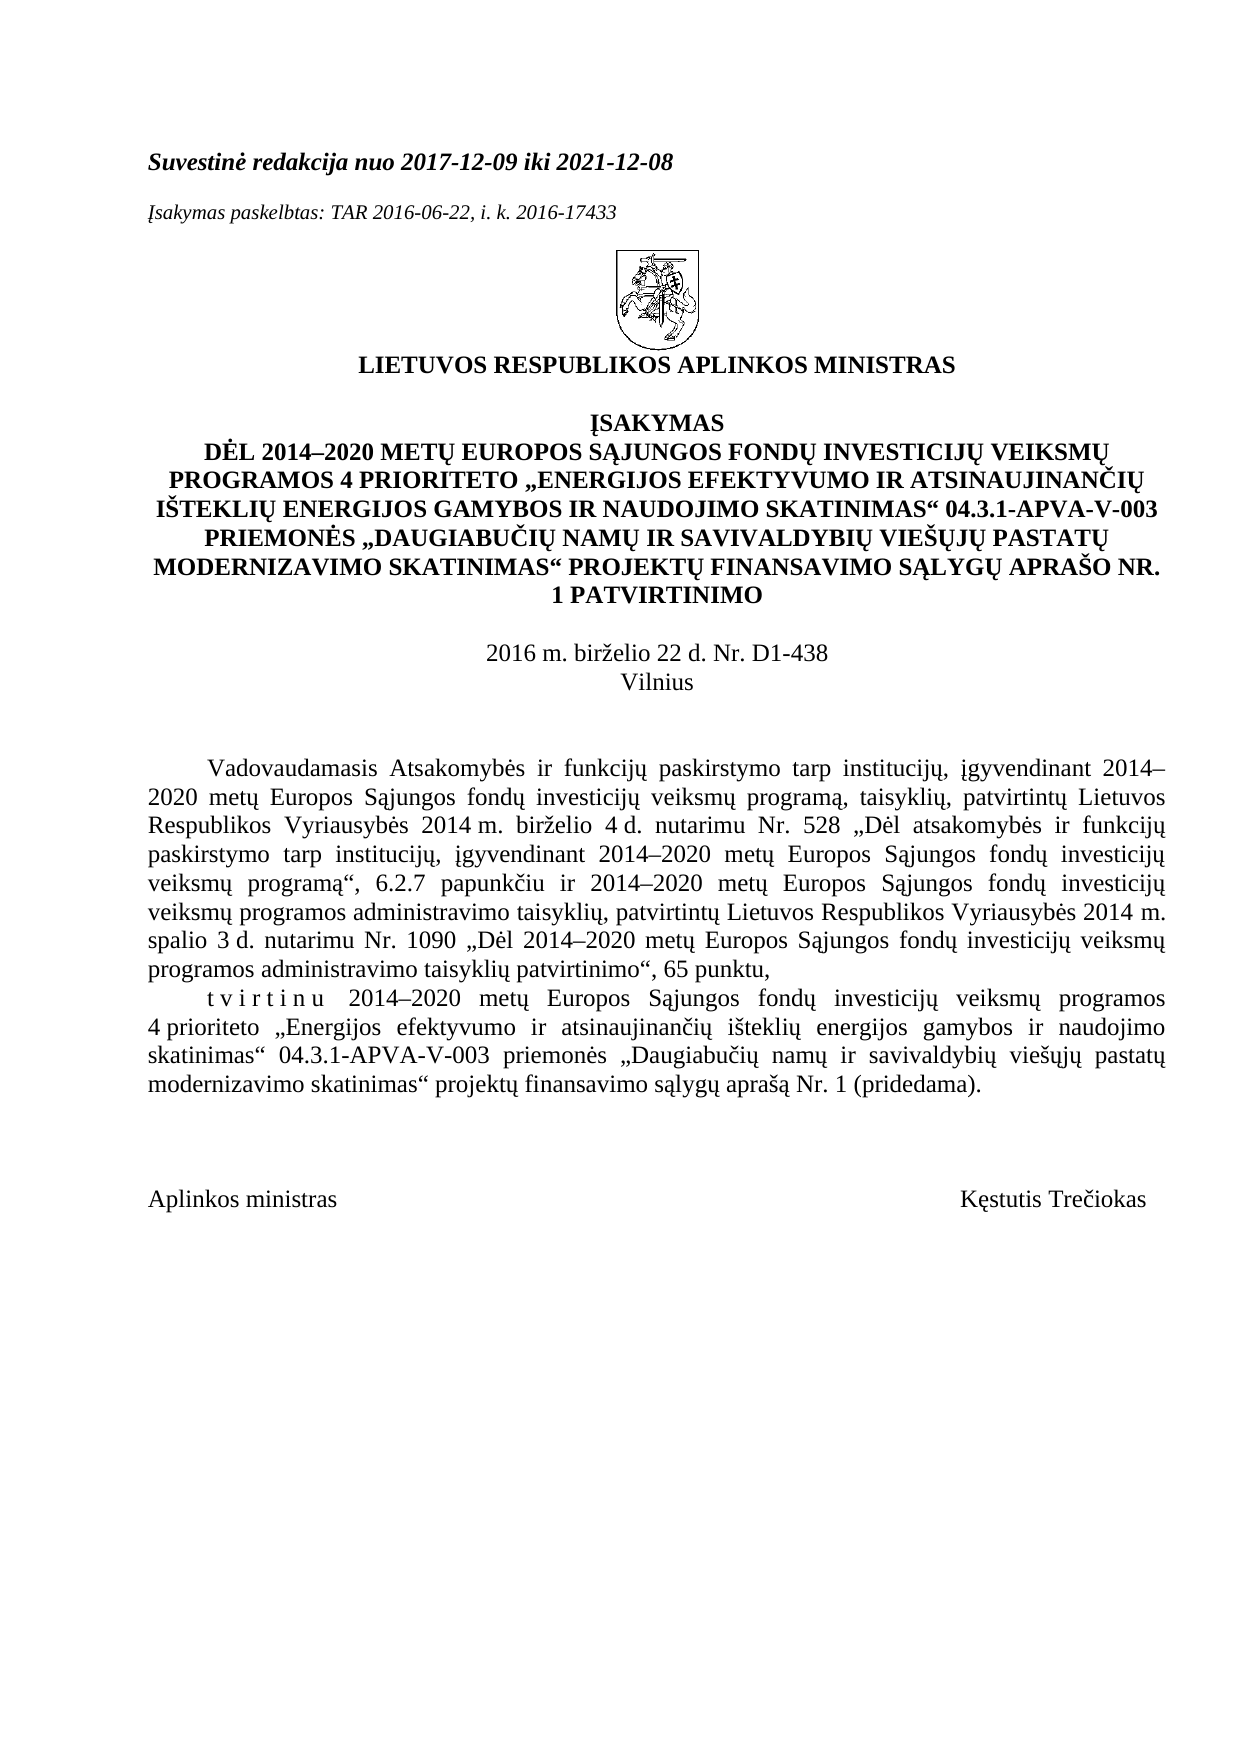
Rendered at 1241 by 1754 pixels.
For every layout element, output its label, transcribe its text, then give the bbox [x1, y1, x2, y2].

text tvirtinu 2014–2020 metų Europos Sąjungos fondų investicijų veiksmų programos 4 prioriteto „Energijos efektyvumo ir atsinaujinančių išteklių energijos gamybos ir naudojimo skatinimas“ 04.3.1-APVA-V-003 priemonės „Daugiabučių namų ir savivaldybių viešųjų pastatų modernizavimo skatinimas“ projektų finansavimo sąlygų aprašą Nr. 1 (pridedama). [148, 983, 1166, 1098]
text Suvestinė redakcija nuo 2017-12-09 iki 2021-12-08 [148, 147, 1166, 176]
text Įsakymas paskelbtas: TAR 2016-06-22, i. k. 2016-17433 [148, 200, 1166, 224]
text DĖL 2014–2020 metų Europos Sąjungos fondų investicijų veiksmų programos 4 prioriteto „Energijos efektyvumo ir atsinaujinančių išteklių energijos gamybos ir naudojimo skatinimas“ 04.3.1-APVA-V-003 priemonės „Daugiabučių namų ir savivaldybių viešųjų pastatų modernizavimo skatinimas“ projektų finansavimo sąlygų aprašO Nr. 1 PATVIRTINIMO [148, 437, 1166, 609]
text Aplinkos ministras Kęstutis Trečiokas [148, 1184, 1163, 1213]
text ĮSAKYMAS [148, 408, 1166, 437]
text 2016 m. birželio 22 d. Nr. D1-438 [148, 638, 1166, 667]
text LIETUVOS RESPUBLIKOS APLINKOS MINISTRAS [148, 350, 1166, 379]
text Vadovaudamasis Atsakomybės ir funkcijų paskirstymo tarp institucijų, įgyvendinant 2014–2020 metų Europos Sąjungos fondų investicijų veiksmų programą, taisyklių, patvirtintų Lietuvos Respublikos Vyriausybės 2014 m. birželio 4 d. nutarimu Nr. 528 „Dėl atsakomybės ir funkcijų paskirstymo tarp institucijų, įgyvendinant 2014–2020 metų Europos Sąjungos fondų investicijų veiksmų programą“, 6.2.7 papunkčiu ir 2014–2020 metų Europos Sąjungos fondų investicijų veiksmų programos administravimo taisyklių, patvirtintų Lietuvos Respublikos Vyriausybės 2014 m. spalio 3 d. nutarimu Nr. 1090 „Dėl 2014–2020 metų Europos Sąjungos fondų investicijų veiksmų programos administravimo taisyklių patvirtinimo“, 65 punktu, [148, 753, 1166, 983]
text Vilnius [148, 667, 1166, 724]
